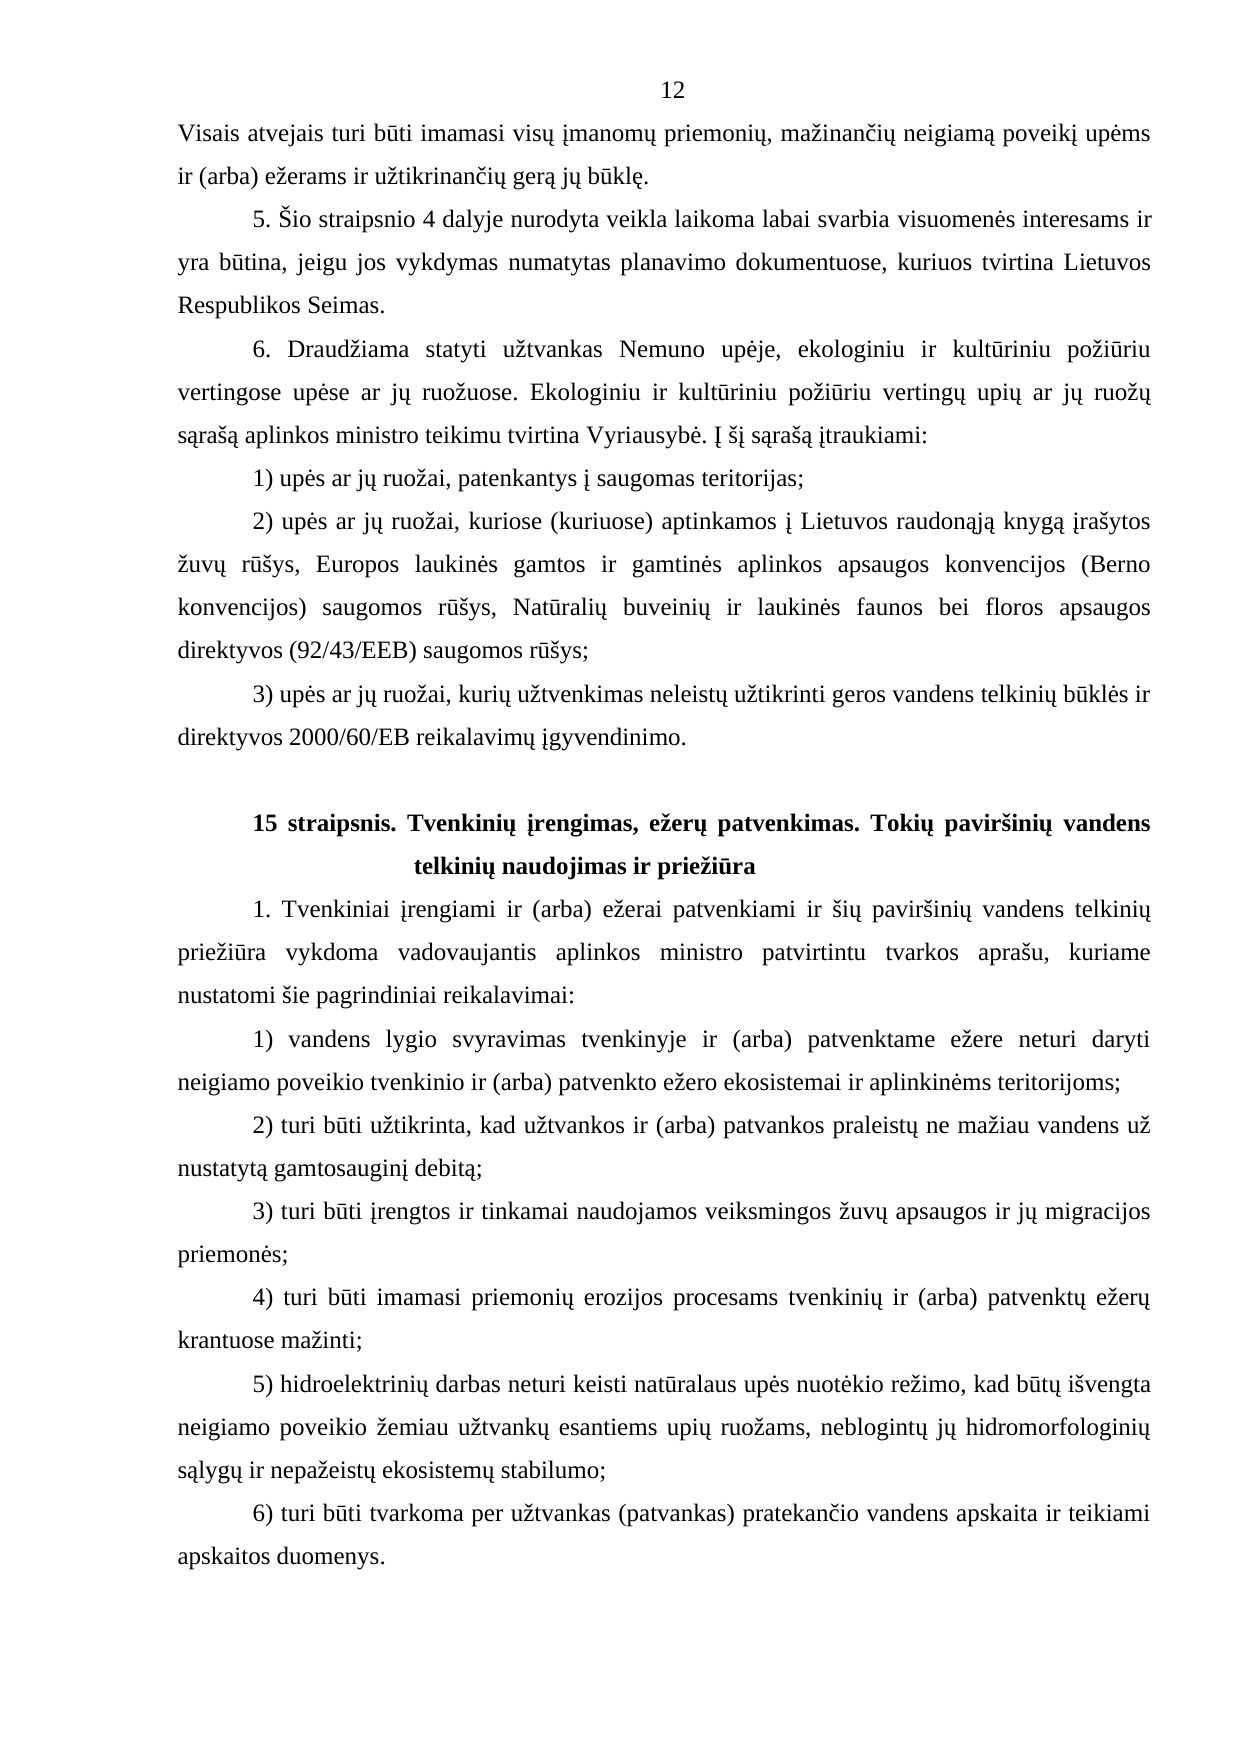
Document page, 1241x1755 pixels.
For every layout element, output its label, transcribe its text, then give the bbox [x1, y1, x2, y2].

text 1. Tvenkiniai įrengiami ir (arba) ežerai patvenkiami ir šių paviršinių vandens telkinių priežiūra vykdoma vadovaujantis aplinkos ministro patvirtintu tvarkos aprašu, kuriame nustatomi šie pagrindiniai reikalavimai: [177, 894, 1152, 1009]
text 2) upės ar jų ruožai, kuriose (kuriuose) aptinkamos į Lietuvos raudonąją knygą įrašytos žuvų rūšys, Europos laukinės gamtos ir gamtinės aplinkos apsaugos konvencijos (Berno konvencijos) saugomos rūšys, Natūralių buveinių ir laukinės faunos bei floros apsaugos direktyvos (92/43/EEB) saugomos rūšys; [177, 506, 1152, 664]
text 15 straipsnis. Tvenkinių įrengimas, ežerų patvenkimas. Tokių paviršinių vandens telkinių naudojimas ir priežiūra [252, 808, 1152, 880]
text 2) turi būti užtikrinta, kad užtvankos ir (arba) patvankos praleistų ne mažiau vandens už nustatytą gamtosauginį debitą; [177, 1110, 1152, 1182]
text 6. Draudžiama statyti užtvankas Nemuno upėje, ekologiniu ir kultūriniu požiūriu vertingose upėse ar jų ruožuose. Ekologiniu ir kultūriniu požiūriu vertingų upių ar jų ruožų sąrašą aplinkos ministro teikimu tvirtina Vyriausybė. Į šį sąrašą įtraukiami: [177, 334, 1152, 449]
text 5) hidroelektrinių darbas neturi keisti natūralaus upės nuotėkio režimo, kad būtų išvengta neigiamo poveikio žemiau užtvankų esantiems upių ruožams, neblogintų jų hidromorfologinių sąlygų ir nepažeistų ekosistemų stabilumo; [177, 1369, 1152, 1484]
text 4) turi būti imamasi priemonių erozijos procesams tvenkinių ir (arba) patvenktų ežerų krantuose mažinti; [177, 1282, 1152, 1354]
text 5. Šio straipsnio 4 dalyje nurodyta veikla laikoma labai svarbia visuomenės interesams ir yra būtina, jeigu jos vykdymas numatytas planavimo dokumentuose, kuriuos tvirtina Lietuvos Respublikos Seimas. [177, 204, 1152, 319]
text 3) upės ar jų ruožai, kurių užtvenkimas neleistų užtikrinti geros vandens telkinių būklės ir direktyvos 2000/60/EB reikalavimų įgyvendinimo. [177, 679, 1152, 751]
text 6) turi būti tvarkoma per užtvankas (patvankas) pratekančio vandens apskaita ir teikiami apskaitos duomenys. [177, 1498, 1152, 1570]
text 3) turi būti įrengtos ir tinkamai naudojamos veiksmingos žuvų apsaugos ir jų migracijos priemonės; [177, 1196, 1152, 1268]
text 1) upės ar jų ruožai, patenkantys į saugomas teritorijas; [177, 463, 1152, 492]
text Visais atvejais turi būti imamasi visų įmanomų priemonių, mažinančių neigiamą poveikį upėms ir (arba) ežerams ir užtikrinančių gerą jų būklę. [177, 118, 1152, 190]
text 1) vandens lygio svyravimas tvenkinyje ir (arba) patvenktame ežere neturi daryti neigiamo poveikio tvenkinio ir (arba) patvenkto ežero ekosistemai ir aplinkinėms teritorijoms; [177, 1024, 1152, 1096]
